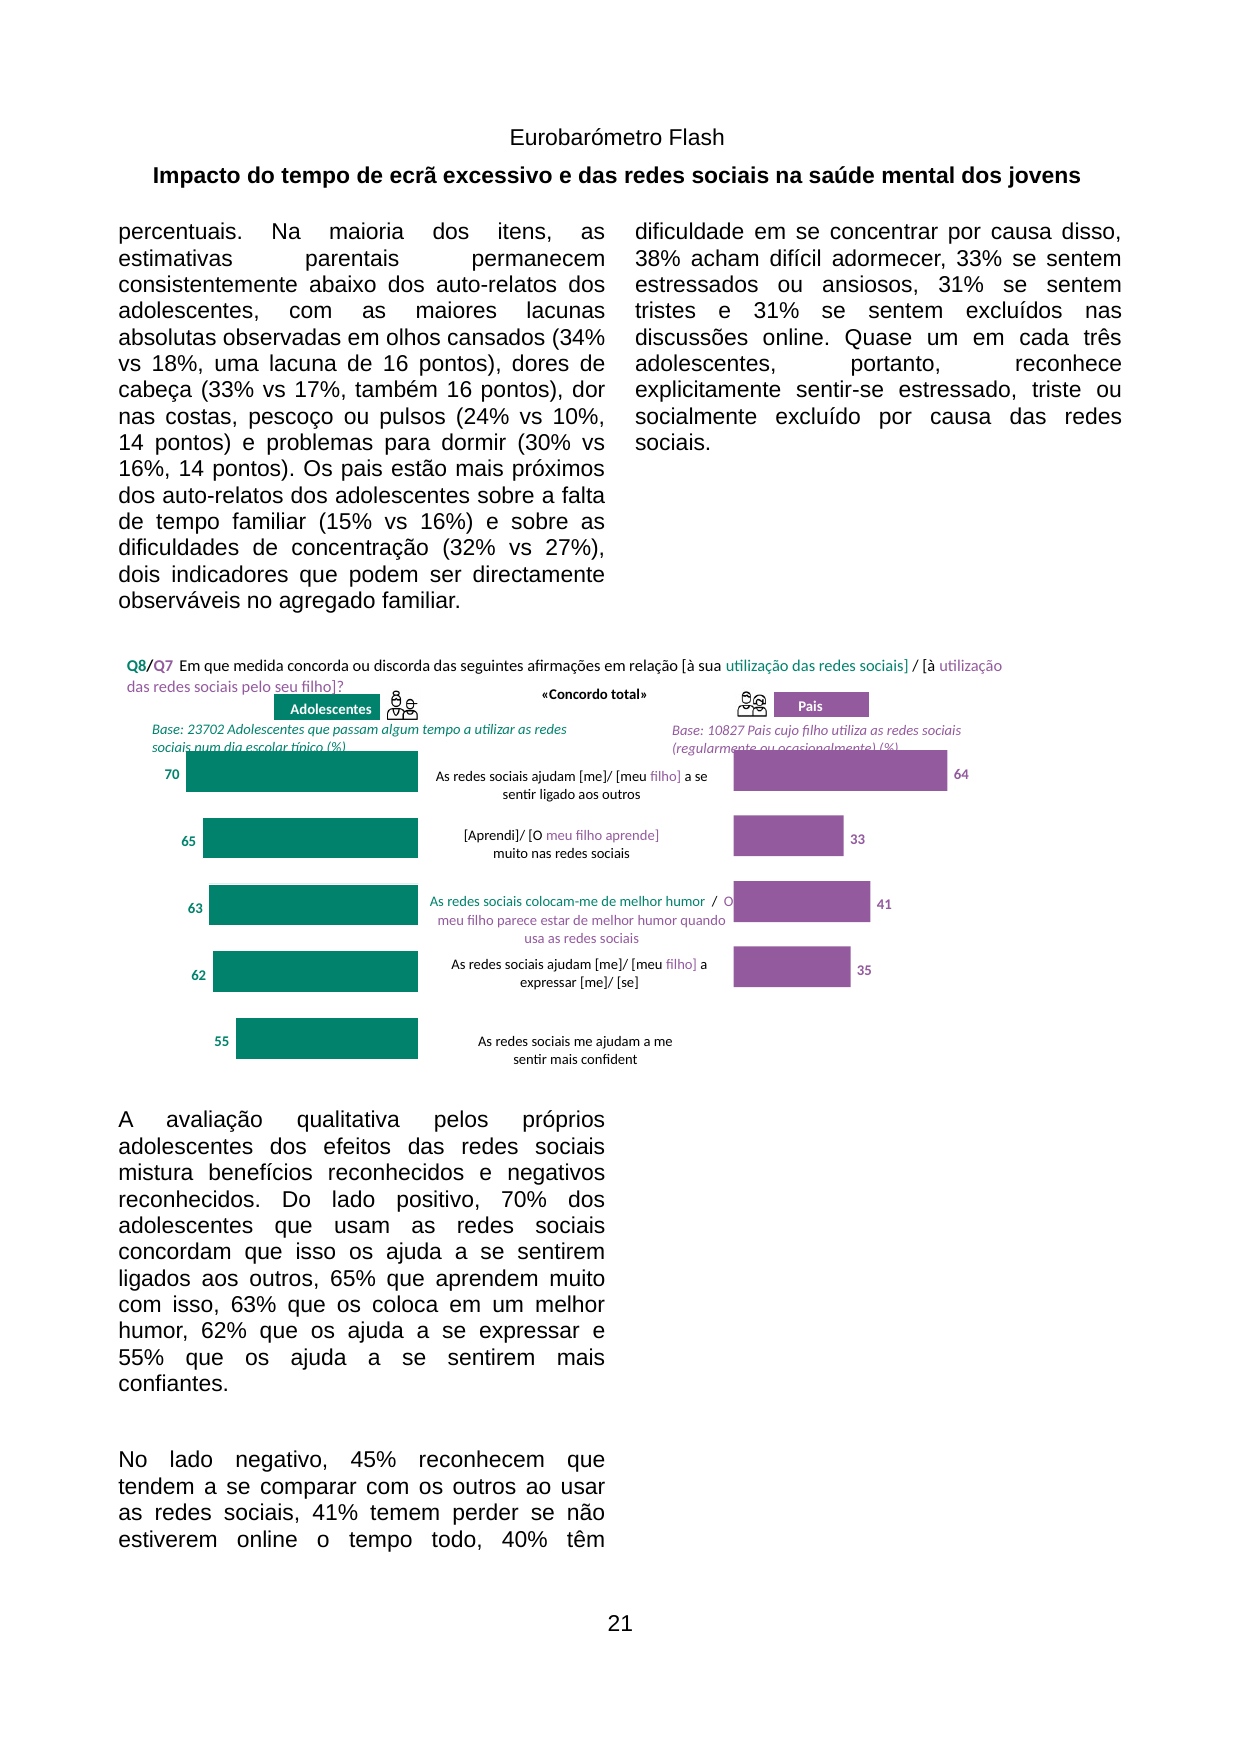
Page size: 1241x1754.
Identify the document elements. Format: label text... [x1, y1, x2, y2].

picture [385, 688, 421, 723]
text dificuldade em se concentrar por causa disso, 38% acham difícil adormecer, 33% se sentem estressados ou ansiosos, 31% se sentem tristes e 31% se sentem excluídos nas discussões online. Quase um em cada três adolescentes, portanto, reconhece explicitamente sentir-se estressado, triste ou socialmente excluído por causa das redes sociais. [635, 218, 1122, 455]
text No lado negativo, 45% reconhecem que tendem a se comparar com os outros ao usar as redes sociais, 41% temem perder se não estiverem online o tempo todo, 40% têm [118, 1446, 605, 1552]
picture [735, 687, 769, 721]
text percentuais. Na maioria dos itens, as estimativas parentais permanecem consistentemente abaixo dos auto-relatos dos adolescentes, com as maiores lacunas absolutas observadas em olhos cansados (34% vs 18%, uma lacuna de 16 pontos), dores de cabeça (33% vs 17%, também 16 pontos), dor nas costas, pescoço ou pulsos (24% vs 10%, 14 pontos) e problemas para dormir (30% vs 16%, 14 pontos). Os pais estão mais próximos dos auto-relatos dos adolescentes sobre a falta de tempo familiar (15% vs 16%) e sobre as dificuldades de concentração (32% vs 27%), dois indicadores que podem ser directamente observáveis no agregado familiar. [118, 218, 605, 613]
text A avaliação qualitativa pelos próprios adolescentes dos efeitos das redes sociais mistura benefícios reconhecidos e negativos reconhecidos. Do lado positivo, 70% dos adolescentes que usam as redes sociais concordam que isso os ajuda a se sentirem ligados aos outros, 65% que aprendem muito com isso, 63% que os coloca em um melhor humor, 62% que os ajuda a se expressar e 55% que os ajuda a se sentirem mais confiantes. [118, 1106, 605, 1396]
